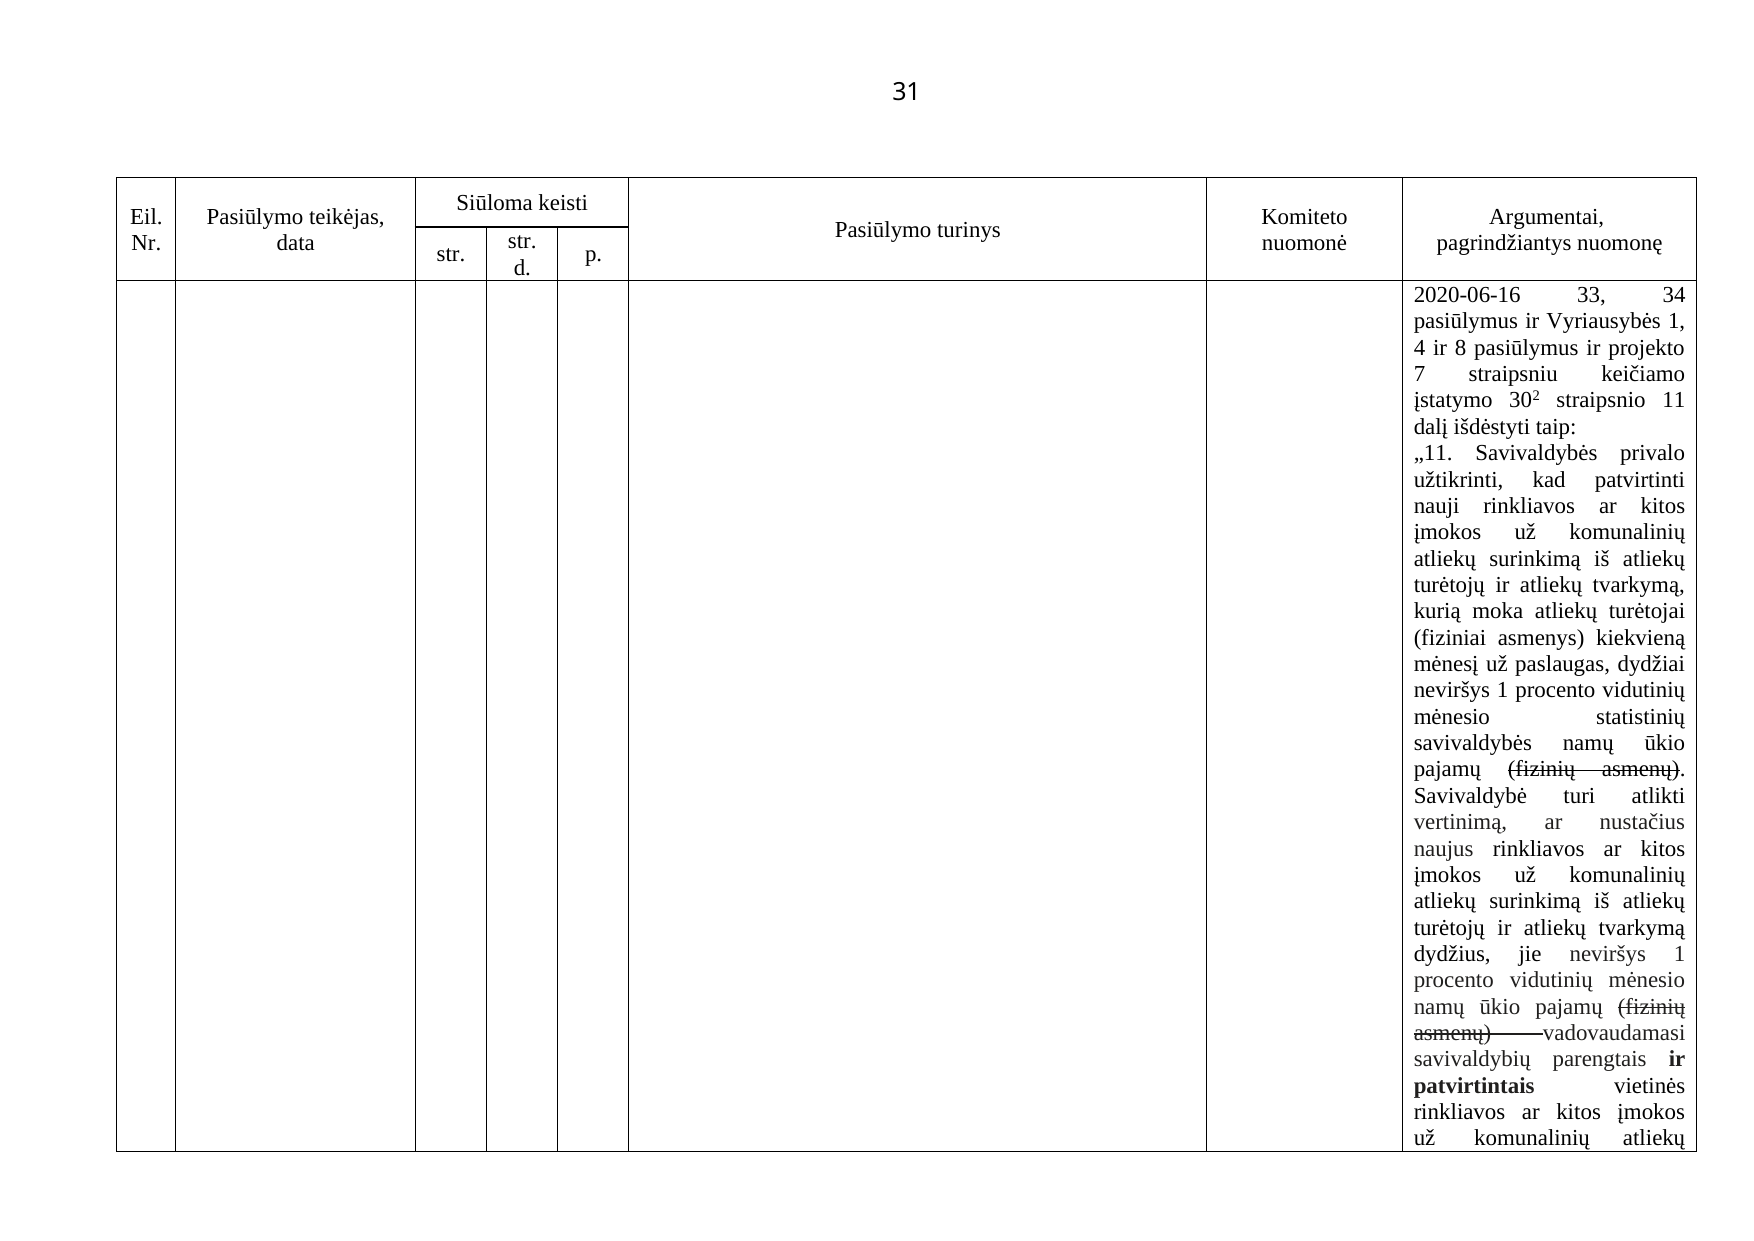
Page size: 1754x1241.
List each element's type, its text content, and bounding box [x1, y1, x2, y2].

table_cell str. [416, 228, 486, 280]
table_header Pasiūlymo teikėjas, data [176, 178, 415, 280]
table_header Eil. Nr. [117, 178, 175, 280]
table_cell [558, 281, 628, 1151]
table_header Komiteto nuomonė [1207, 178, 1402, 280]
table_cell [629, 281, 1206, 1151]
table_cell [416, 281, 486, 1151]
table_header Pasiūlymo turinys [629, 178, 1206, 280]
table_cell [1207, 281, 1402, 1151]
table_cell 2020-06-16 33, 34 pasiūlymus ir Vyriausybės 1, 4 ir 8 pasiūlymus ir projekto 7 straipsniu keičiamo įstatymo 302 straipsnio 11 dalį išdėstyti taip: „11. Savivaldybės privalo užtikrinti, kad patvirtinti nauji rinkliavos ar kitos įmokos už komunalinių atliekų surinkimą iš atliekų turėtojų ir atliekų tvarkymą, kurią moka atliekų turėtojai (fiziniai asmenys) kiekvieną mėnesį už paslaugas, dydžiai neviršys 1 procento vidutinių mėnesio statistinių savivaldybės namų ūkio pajamų (fizinių asmenų). Savivaldybė turi atlikti vertinimą, ar nustačius naujus rinkliavos ar kitos įmokos už komunalinių atliekų surinkimą iš atliekų turėtojų ir atliekų tvarkymą dydžius, jie neviršys 1 procento vidutinių mėnesio namų ūkio pajamų (fizinių asmenų) vadovaudamasi savivaldybių parengtais ir patvirtintais vietinės rinkliavos ar kitos įmokos už komunalinių atliekų [1403, 281, 1696, 1151]
table_cell str. d. [487, 228, 557, 280]
table_cell [117, 281, 175, 1151]
table_cell [176, 281, 415, 1151]
table_header Argumentai, pagrindžiantys nuomonę [1403, 178, 1696, 280]
table_cell [487, 281, 557, 1151]
table_header Siūloma keisti [416, 178, 628, 226]
table_cell p. [558, 228, 628, 280]
